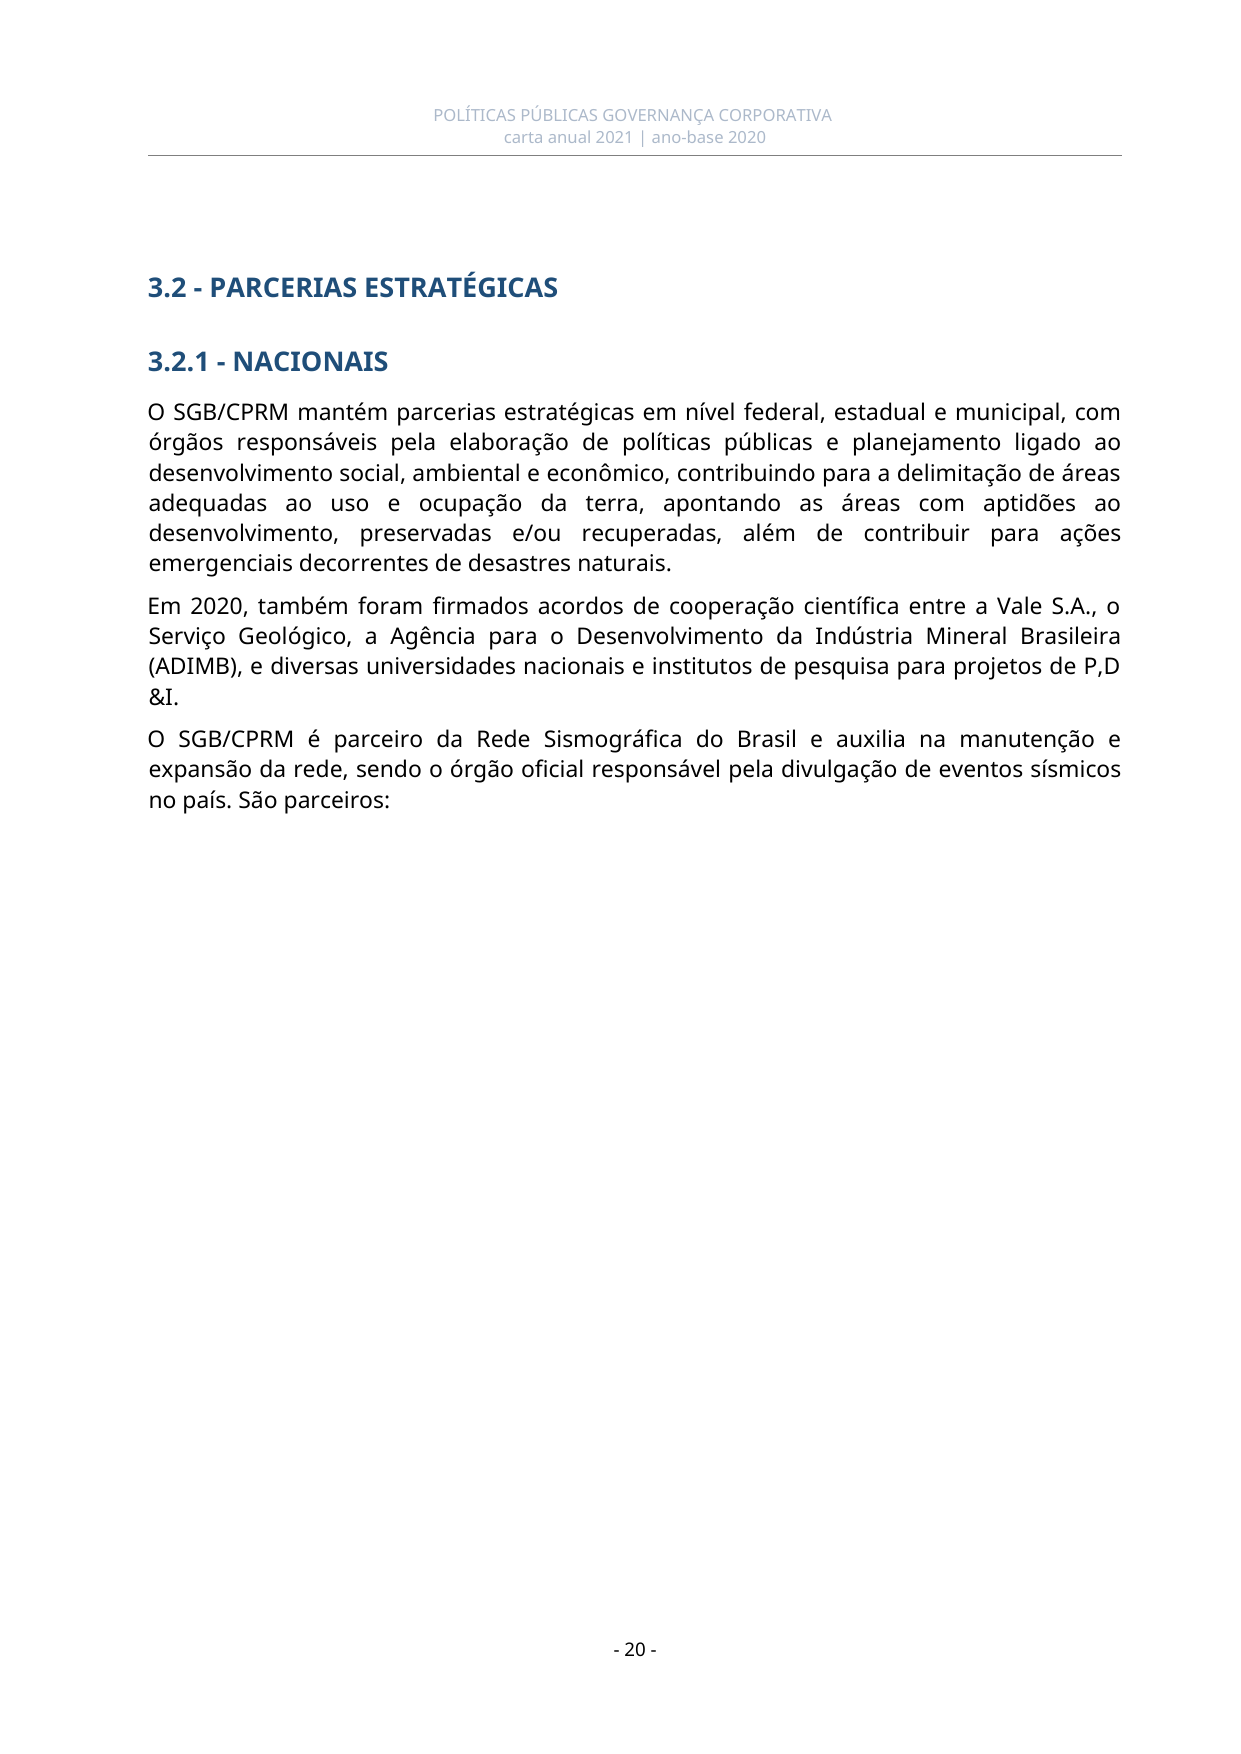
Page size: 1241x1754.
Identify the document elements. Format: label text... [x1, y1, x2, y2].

text O SGB/CPRM mantém parcerias estratégicas em nível federal, estadual e municipal, com órgãos responsáveis pela elaboração de políticas públicas e planejamento ligado ao desenvolvimento social, ambiental e econômico, contribuindo para a delimitação de áreas adequadas ao uso e ocupação da terra, apontando as áreas com aptidões ao desenvolvimento, preservadas e/ou recuperadas, além de contribuir para ações emergenciais decorrentes de desastres naturais. [147, 396, 1122, 578]
text O SGB/CPRM é parceiro da Rede Sismográfica do Brasil e auxilia na manutenção e expansão da rede, sendo o órgão oficial responsável pela divulgação de eventos sísmicos no país. São parceiros: [147, 723, 1122, 814]
subtitle 3.2 - Parcerias Estratégicas [148, 268, 1122, 305]
subtitle 3.2.1 - Nacionais [148, 343, 1122, 380]
text Em 2020, também foram firmados acordos de cooperação científica entre a Vale S.A., o Serviço Geológico, a Agência para o Desenvolvimento da Indústria Mineral Brasileira (ADIMB), e diversas universidades nacionais e institutos de pesquisa para projetos de P,D &I. [147, 590, 1122, 711]
